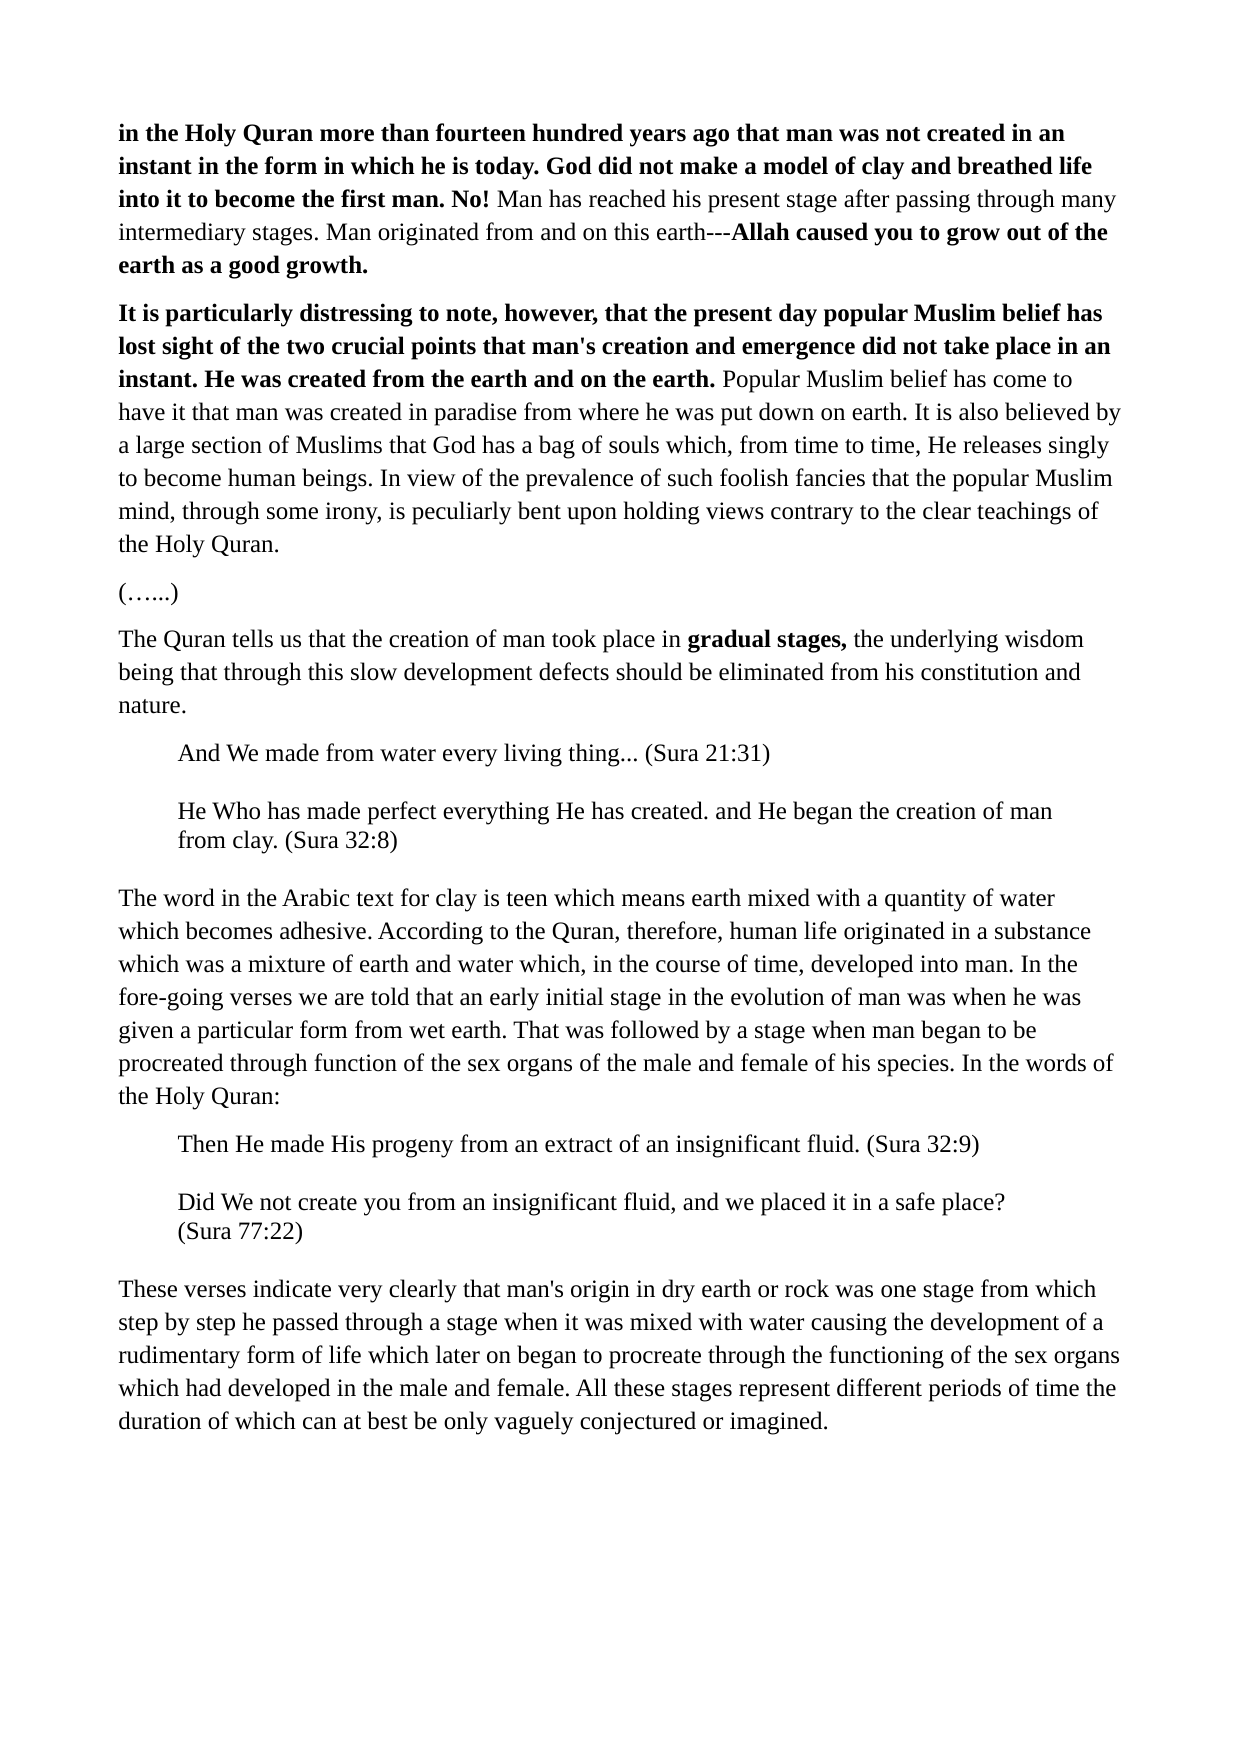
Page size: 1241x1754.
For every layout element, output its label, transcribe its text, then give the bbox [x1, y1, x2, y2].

text And We made from water every living thing... (Sura 21:31) [177, 738, 1063, 767]
text These verses indicate very clearly that man's origin in dry earth or rock was one stage from which step by step he passed through a stage when it was mixed with water causing the development of a rudimentary form of life which later on began to procreate through the functioning of the sex organs which had developed in the male and female. All these stages represent different periods of time the duration of which can at best be only vaguely conjectured or imagined. [118, 1274, 1122, 1435]
text The word in the Arabic text for clay is teen which means earth mixed with a quantity of water which becomes adhesive. According to the Quran, therefore, human life originated in a substance which was a mixture of earth and water which, in the course of time, developed into man. In the fore-going verses we are told that an early initial stage in the evolution of man was when he was given a particular form from wet earth. That was followed by a stage when man began to be procreated through function of the sex organs of the male and female of his species. In the words of the Holy Quran: [118, 883, 1122, 1110]
text It is particularly distressing to note, however, that the present day popular Muslim belief has lost sight of the two crucial points that man's creation and emergence did not take place in an instant. He was created from the earth and on the earth. Popular Muslim belief has come to have it that man was created in paradise from where he was put down on earth. It is also believed by a large section of Muslims that God has a bag of souls which, from time to time, He releases singly to become human beings. In view of the prevalence of such foolish fancies that the popular Muslim mind, through some irony, is peculiarly bent upon holding views contrary to the clear teachings of the Holy Quran. [118, 298, 1122, 558]
text Then He made His progeny from an extract of an insignificant fluid. (Sura 32:9) [177, 1129, 1063, 1157]
text Did We not create you from an insignificant fluid, and we placed it in a safe place? (Sura 77:22) [177, 1187, 1063, 1244]
text He Who has made perfect everything He has created. and He began the creation of man from clay. (Sura 32:8) [177, 796, 1063, 853]
text The Quran tells us that the creation of man took place in gradual stages, the underlying wisdom being that through this slow development defects should be eliminated from his constitution and nature. [118, 624, 1122, 719]
text (…...) [118, 577, 1122, 605]
text in the Holy Quran more than fourteen hundred years ago that man was not created in an instant in the form in which he is today. God did not make a model of clay and breathed life into it to become the first man. No! Man has reached his present stage after passing through many intermediary stages. Man originated from and on this earth---Allah caused you to grow out of the earth as a good growth. [118, 118, 1122, 279]
